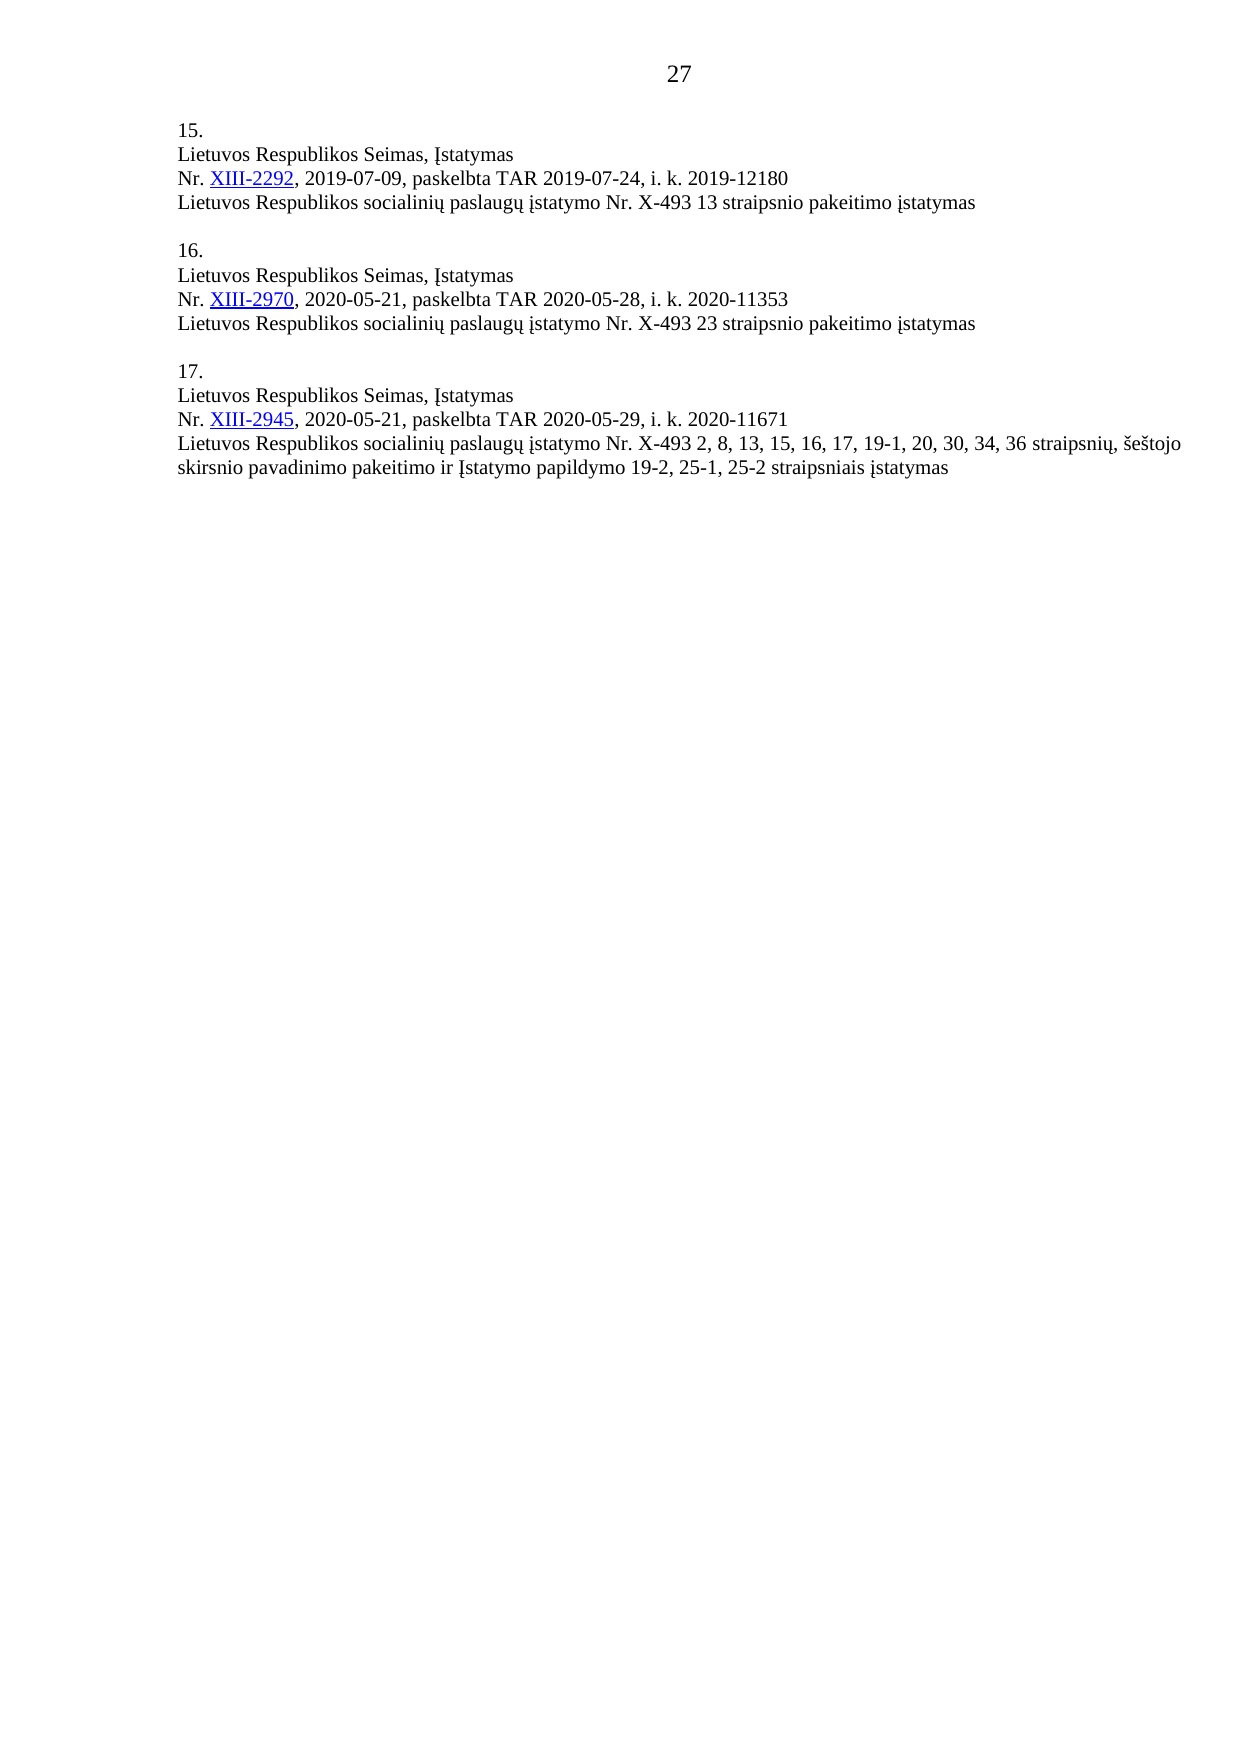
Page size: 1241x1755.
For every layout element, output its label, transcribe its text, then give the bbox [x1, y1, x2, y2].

text Nr. XIII-2970, 2020-05-21, paskelbta TAR 2020-05-28, i. k. 2020-11353 [177, 287, 1181, 311]
text Nr. XIII-2292, 2019-07-09, paskelbta TAR 2019-07-24, i. k. 2019-12180 [177, 166, 1181, 190]
text Lietuvos Respublikos Seimas, Įstatymas [177, 262, 1181, 287]
text Lietuvos Respublikos socialinių paslaugų įstatymo Nr. X-493 13 straipsnio pakeitimo įstatymas [177, 190, 1181, 214]
text 17. [177, 359, 1181, 383]
text Lietuvos Respublikos socialinių paslaugų įstatymo Nr. X-493 23 straipsnio pakeitimo įstatymas [177, 311, 1181, 335]
text Lietuvos Respublikos Seimas, Įstatymas [177, 383, 1181, 407]
text 15. [177, 118, 1181, 142]
text Lietuvos Respublikos socialinių paslaugų įstatymo Nr. X-493 2, 8, 13, 15, 16, 17, 19-1, 20, 30, 34, 36 straipsnių, šeštojo skirsnio pavadinimo pakeitimo ir Įstatymo papildymo 19-2, 25-1, 25-2 straipsniais įstatymas [177, 431, 1181, 479]
text Nr. XIII-2945, 2020-05-21, paskelbta TAR 2020-05-29, i. k. 2020-11671 [177, 407, 1181, 431]
text Lietuvos Respublikos Seimas, Įstatymas [177, 142, 1181, 166]
text 16. [177, 238, 1181, 262]
